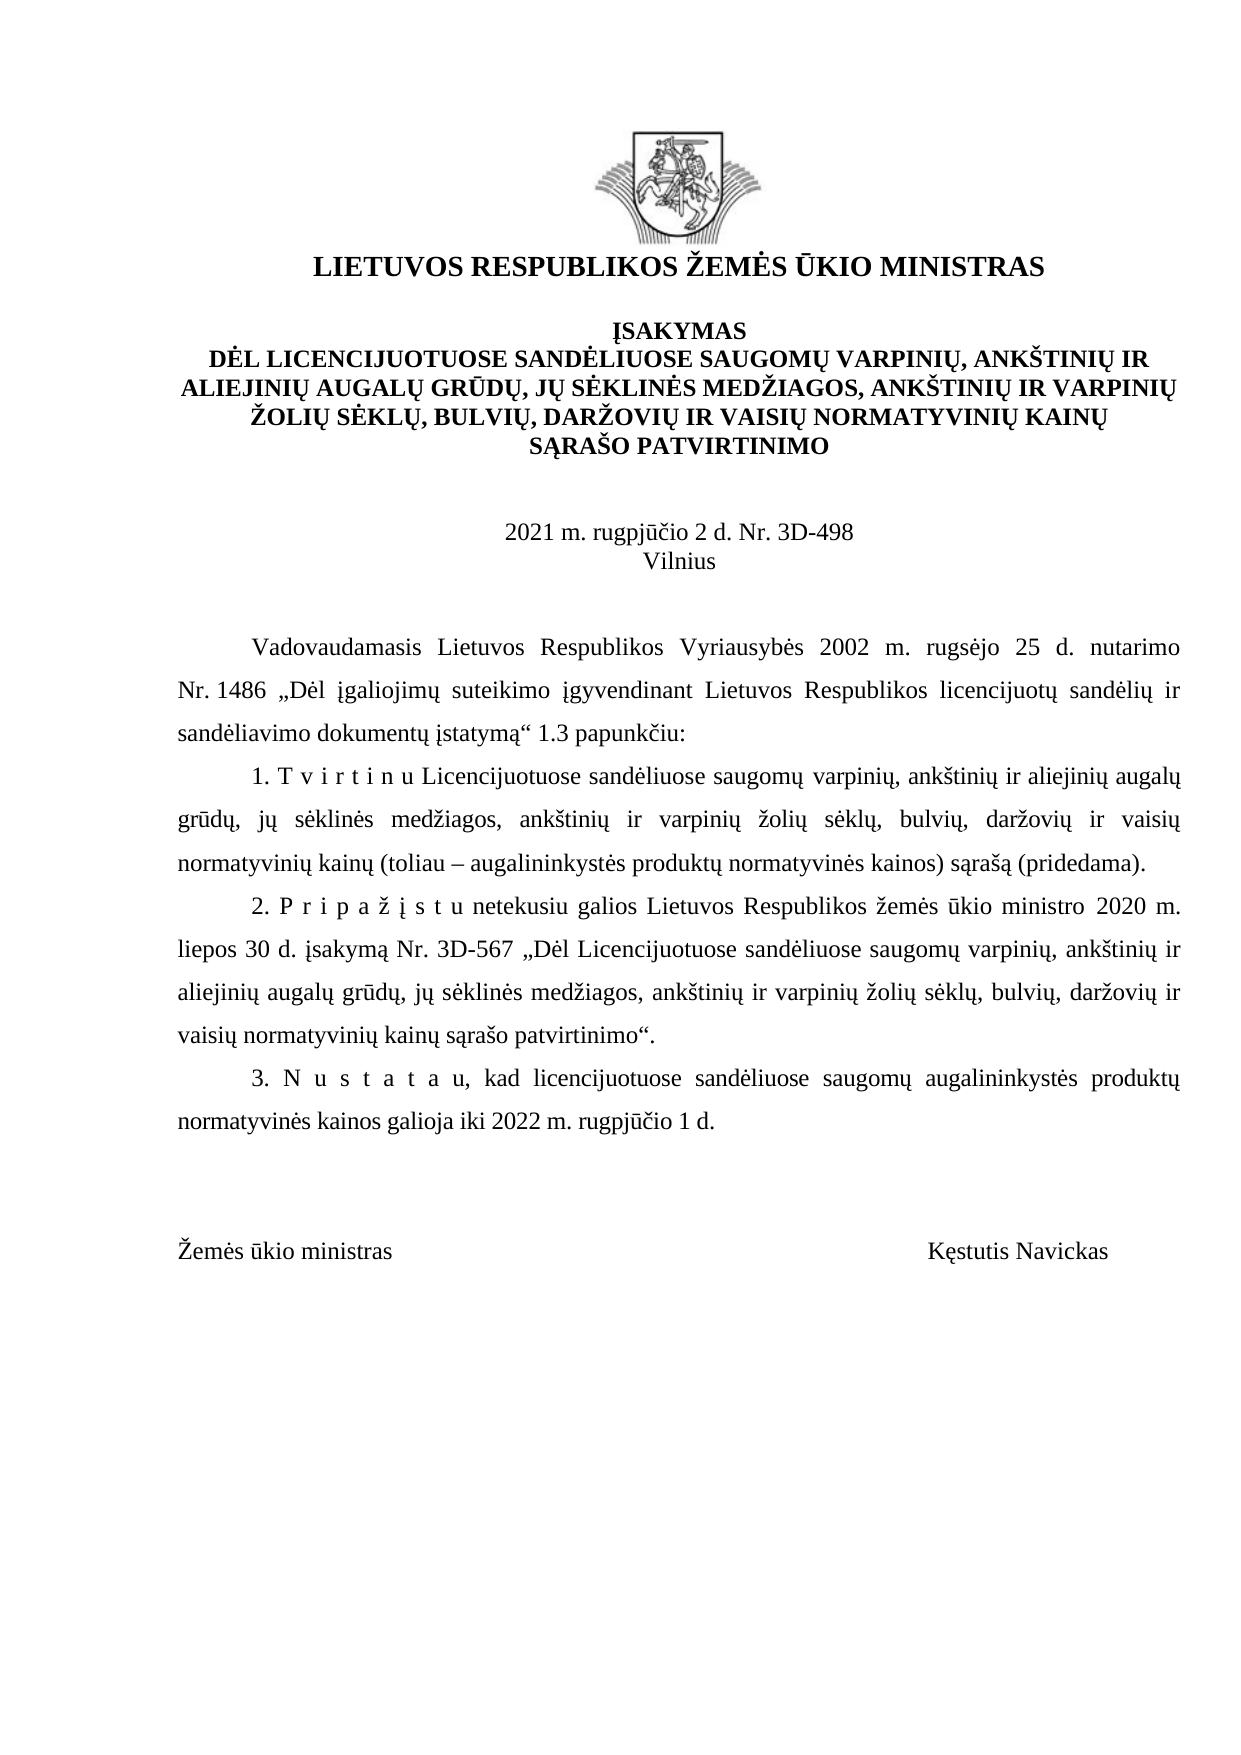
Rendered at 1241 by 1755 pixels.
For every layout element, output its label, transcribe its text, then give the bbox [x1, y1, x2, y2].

text 3. N u s t a t a u, kad licencijuotuose sandėliuose saugomų augalininkystės produktų normatyvinės kainos galioja iki 2022 m. rugpjūčio 1 d. [177, 1063, 1181, 1135]
text SĄRAŠO PATVIRTINIMO [177, 431, 1181, 459]
text 1. T v i r t i n u Licencijuotuose sandėliuose saugomų varpinių, ankštinių ir aliejinių augalų grūdų, jų sėklinės medžiagos, ankštinių ir varpinių žolių sėklų, bulvių, daržovių ir vaisių normatyvinių kainų (toliau – augalininkystės produktų normatyvinės kainos) sąrašą (pridedama). [177, 761, 1181, 876]
text 2. P r i p a ž į s t u netekusiu galios Lietuvos Respublikos žemės ūkio ministro 2020 m. liepos 30 d. įsakymą Nr. 3D-567 „Dėl Licencijuotuose sandėliuose saugomų varpinių, ankštinių ir aliejinių augalų grūdų, jų sėklinės medžiagos, ankštinių ir varpinių žolių sėklų, bulvių, daržovių ir vaisių normatyvinių kainų sąrašo patvirtinimo“. [177, 891, 1181, 1049]
text ĮSAKYMAS [177, 316, 1181, 344]
text DĖL LICENCIJUOTUOSE SANDĖLIUOSE SAUGOMŲ VARPINIŲ, ANKŠTINIŲ IR ALIEJINIŲ AUGALŲ GRŪDŲ, JŲ SĖKLINĖS MEDŽIAGOS, ANKŠTINIŲ IR VARPINIŲ ŽOLIŲ SĖKLŲ, BULVIŲ, DARŽOVIŲ IR VAISIŲ NORMATYVINIŲ KAINŲ [177, 344, 1181, 431]
text Vilnius [177, 546, 1181, 574]
text Žemės ūkio ministras Kęstutis Navickas [177, 1236, 1181, 1264]
text 2021 m. rugpjūčio 2 d. Nr. 3D-498 [177, 517, 1181, 546]
text Vadovaudamasis Lietuvos Respublikos Vyriausybės 2002 m. rugsėjo 25 d. nutarimo Nr. 1486 „Dėl įgaliojimų suteikimo įgyvendinant Lietuvos Respublikos licencijuotų sandėlių ir sandėliavimo dokumentų įstatymą“ 1.3 papunkčiu: [177, 632, 1181, 747]
text LIETUVOS RESPUBLIKOS ŽEMĖS ŪKIO MINISTRAS [177, 249, 1181, 282]
